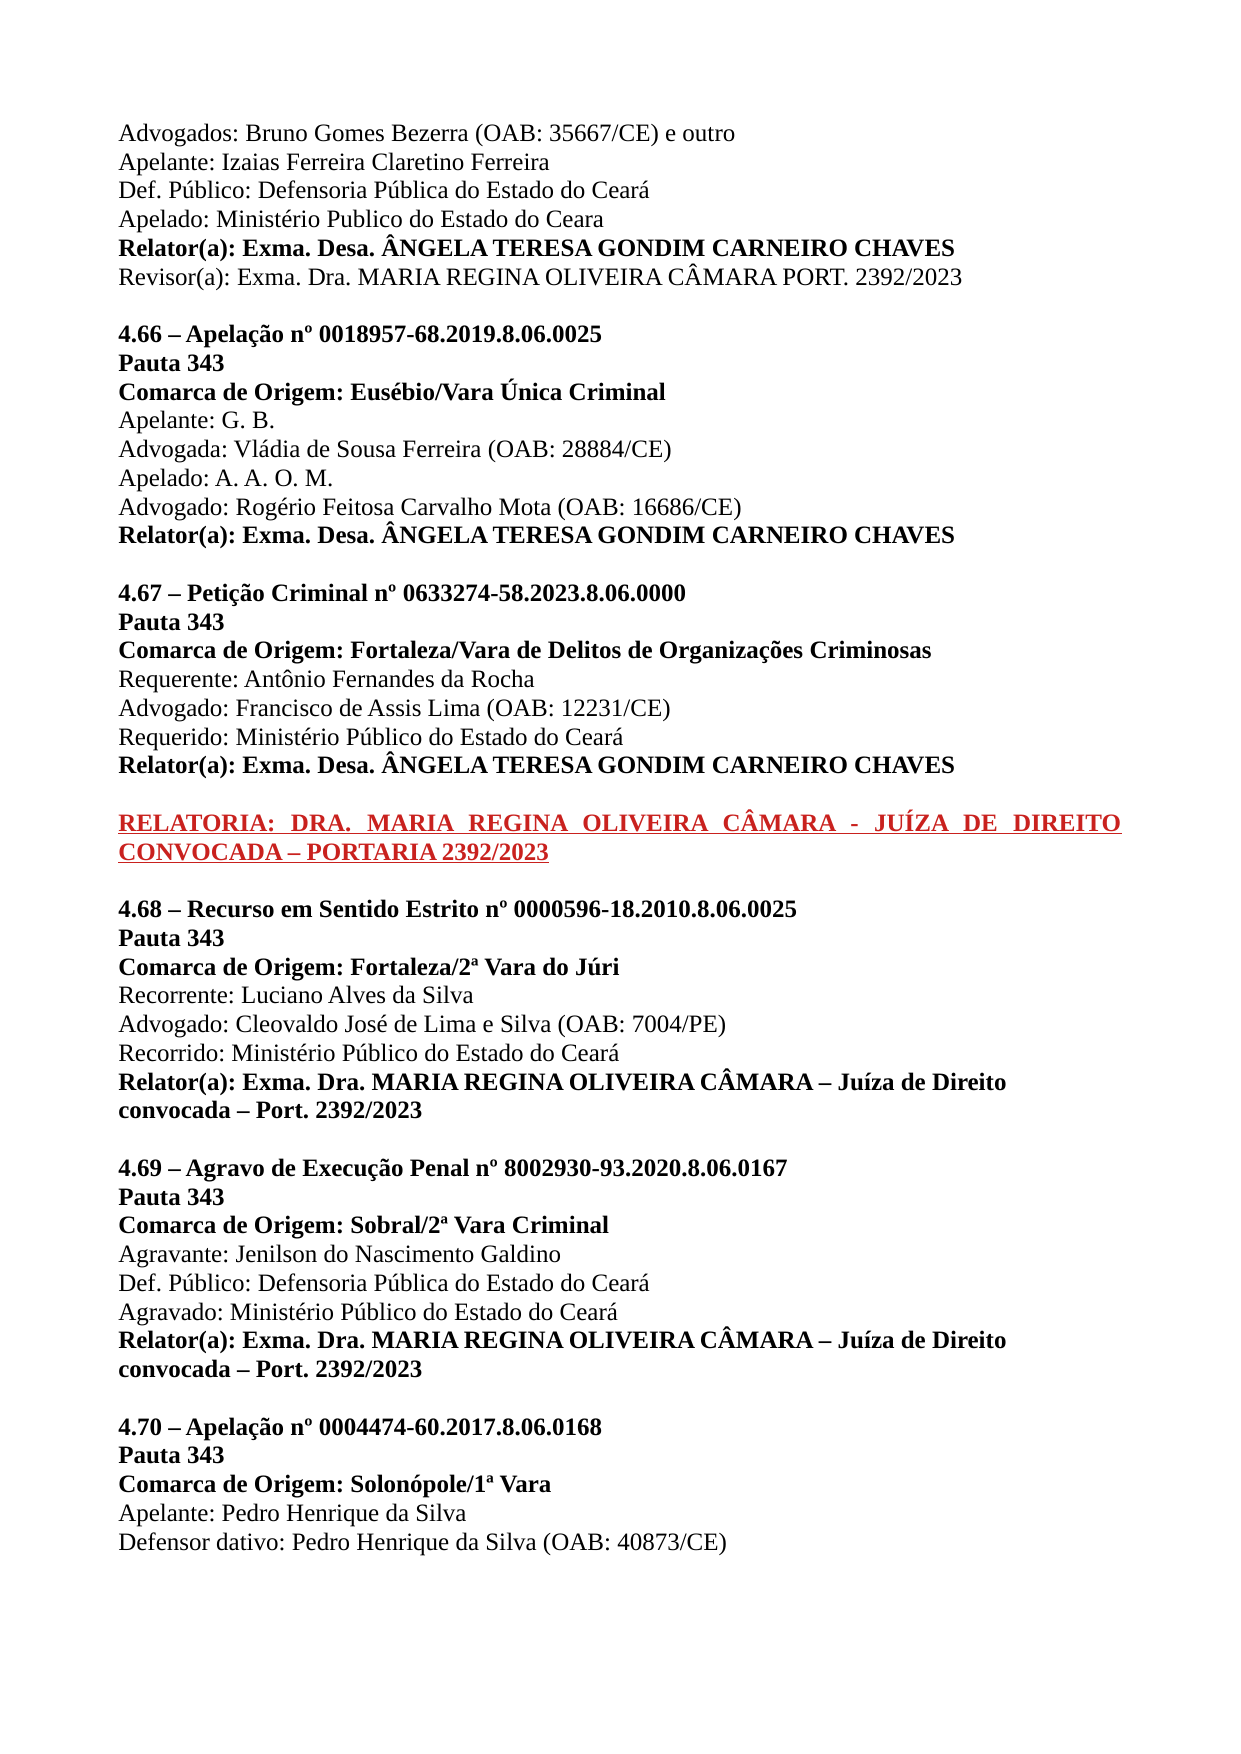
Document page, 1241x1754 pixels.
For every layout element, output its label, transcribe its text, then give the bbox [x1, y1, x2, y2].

text Comarca de Origem: Solonópole/1ª Vara [118, 1469, 1122, 1498]
text Pauta 343 [118, 923, 1122, 952]
text Requerente: Antônio Fernandes da Rocha [118, 664, 1122, 693]
text Advogado: Rogério Feitosa Carvalho Mota (OAB: 16686/CE) [118, 492, 1122, 521]
text Requerido: Ministério Público do Estado do Ceará [118, 722, 1122, 751]
text Def. Público: Defensoria Pública do Estado do Ceará [118, 176, 1122, 204]
text Apelante: Pedro Henrique da Silva [118, 1498, 1122, 1527]
text CONVOCADA – PORTARIA 2392/2023 [118, 834, 1122, 866]
text Apelado: Ministério Publico do Estado do Ceara [118, 204, 1122, 233]
text Agravante: Jenilson do Nascimento Galdino [118, 1239, 1122, 1268]
text Apelante: Izaias Ferreira Claretino Ferreira [118, 147, 1122, 176]
text Comarca de Origem: Sobral/2ª Vara Criminal [118, 1211, 1122, 1239]
text Advogados: Bruno Gomes Bezerra (OAB: 35667/CE) e outro [118, 118, 1122, 147]
text Defensor dativo: Pedro Henrique da Silva (OAB: 40873/CE) [118, 1527, 1122, 1556]
text Comarca de Origem: Eusébio/Vara Única Criminal [118, 377, 1122, 406]
text Apelado: A. A. O. M. [118, 463, 1122, 492]
text 4.67 – Petição Criminal nº 0633274-58.2023.8.06.0000 [118, 578, 1122, 607]
text Advogada: Vládia de Sousa Ferreira (OAB: 28884/CE) [118, 434, 1122, 463]
text Comarca de Origem: Fortaleza/Vara de Delitos de Organizações Criminosas [118, 636, 1122, 664]
text Advogado: Cleovaldo José de Lima e Silva (OAB: 7004/PE) [118, 1009, 1122, 1038]
text Relator(a): Exma. Dra. MARIA REGINA OLIVEIRA CÂMARA – Juíza de Direito convocada – Port. 2392/2023 [118, 1067, 1122, 1124]
text Apelante: G. B. [118, 406, 1122, 434]
text Agravado: Ministério Público do Estado do Ceará [118, 1297, 1122, 1326]
text Comarca de Origem: Fortaleza/2ª Vara do Júri [118, 952, 1122, 981]
text Pauta 343 [118, 1182, 1122, 1211]
text RELATORIA: DRA. MARIA REGINA OLIVEIRA CÂMARA - JUÍZA DE DIREITO [118, 808, 1122, 833]
text Relator(a): Exma. Desa. ÂNGELA TERESA GONDIM CARNEIRO CHAVES [118, 521, 1122, 549]
text 4.66 – Apelação nº 0018957-68.2019.8.06.0025 [118, 319, 1122, 348]
text Recorrente: Luciano Alves da Silva [118, 981, 1122, 1009]
text 4.70 – Apelação nº 0004474-60.2017.8.06.0168 [118, 1412, 1122, 1441]
text 4.69 – Agravo de Execução Penal nº 8002930-93.2020.8.06.0167 [118, 1153, 1122, 1182]
text Relator(a): Exma. Desa. ÂNGELA TERESA GONDIM CARNEIRO CHAVES [118, 233, 1122, 262]
text Advogado: Francisco de Assis Lima (OAB: 12231/CE) [118, 693, 1122, 722]
text Relator(a): Exma. Dra. MARIA REGINA OLIVEIRA CÂMARA – Juíza de Direito convocada – Port. 2392/2023 [118, 1326, 1122, 1383]
text Revisor(a): Exma. Dra. MARIA REGINA OLIVEIRA CÂMARA PORT. 2392/2023 [118, 262, 1122, 291]
text Pauta 343 [118, 1441, 1122, 1469]
text Relator(a): Exma. Desa. ÂNGELA TERESA GONDIM CARNEIRO CHAVES [118, 751, 1122, 779]
text Recorrido: Ministério Público do Estado do Ceará [118, 1038, 1122, 1067]
text Def. Público: Defensoria Pública do Estado do Ceará [118, 1268, 1122, 1297]
text 4.68 – Recurso em Sentido Estrito nº 0000596-18.2010.8.06.0025 [118, 894, 1122, 923]
text Pauta 343 [118, 348, 1122, 377]
text Pauta 343 [118, 607, 1122, 636]
